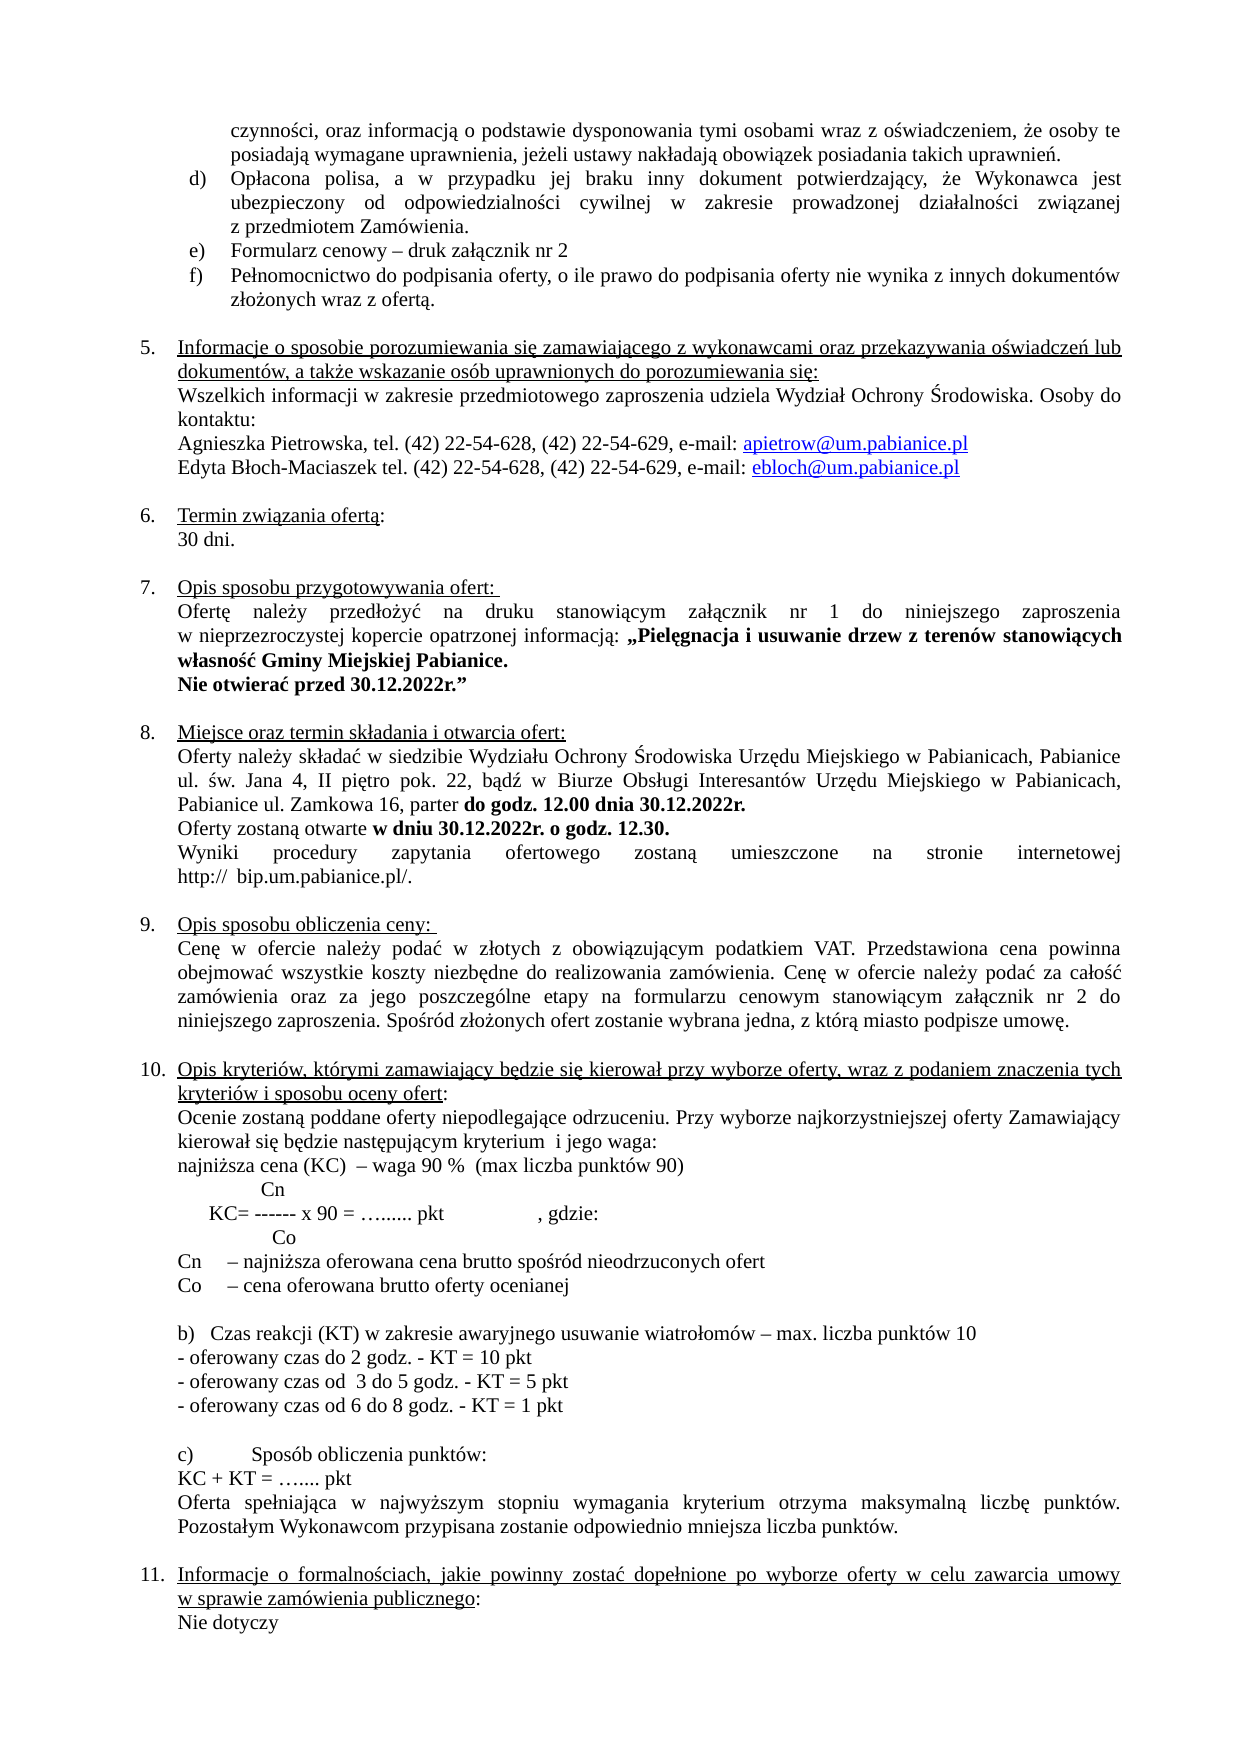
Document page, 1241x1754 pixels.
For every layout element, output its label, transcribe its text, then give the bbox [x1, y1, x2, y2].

text Ocenie zostaną poddane oferty niepodlegające odrzuceniu. Przy wyborze najkorzystniejszej oferty Zamawiający kierował się będzie następującym kryterium i jego waga: [177, 1105, 1122, 1153]
list Termin związania ofertą: [140, 503, 1122, 527]
text Wszelkich informacji w zakresie przedmiotowego zaproszenia udziela Wydział Ochrony Środowiska. Osoby do kontaktu: [177, 383, 1122, 431]
text Agnieszka Pietrowska, tel. (42) 22-54-628, (42) 22-54-629, e-mail: apietrow@um.pabianice.pl [177, 431, 1122, 455]
text Oferty należy składać w siedzibie Wydziału Ochrony Środowiska Urzędu Miejskiego w Pabianicach, Pabianice ul. św. Jana 4, II piętro pok. 22, bądź w Biurze Obsługi Interesantów Urzędu Miejskiego w Pabianicach, Pabianice ul. Zamkowa 16, parter do godz. 12.00 dnia 30.12.2022r. [177, 744, 1122, 816]
text Wyniki procedury zapytania ofertowego zostaną umieszczone na stronie internetowej http:// bip.um.pabianice.pl/. [177, 840, 1122, 888]
text c) Sposób obliczenia punktów: [177, 1442, 1122, 1466]
text Ofertę należy przedłożyć na druku stanowiącym załącznik nr 1 do niniejszego zaproszenia w nieprzezroczystej kopercie opatrzonej informacją: „Pielęgnacja i usuwanie drzew z terenów stanowiących własność Gminy Miejskiej Pabianice. [177, 599, 1122, 672]
text Co [177, 1225, 1122, 1249]
list Opis kryteriów, którymi zamawiający będzie się kierował przy wyborze oferty, wraz z podaniem znaczenia tych kryteriów i sposobu oceny ofert: [140, 1057, 1122, 1105]
text KC + KT = ….... pkt [177, 1466, 1122, 1490]
text Cenę w ofercie należy podać w złotych z obowiązującym podatkiem VAT. Przedstawiona cena powinna obejmować wszystkie koszty niezbędne do realizowania zamówienia. Cenę w ofercie należy podać za całość zamówienia oraz za jego poszczególne etapy na formularzu cenowym stanowiącym załącznik nr 2 do niniejszego zaproszenia. Spośród złożonych ofert zostanie wybrana jedna, z którą miasto podpisze umowę. [177, 936, 1122, 1032]
text d) Opłacona polisa, a w przypadku jej braku inny dokument potwierdzający, że Wykonawca jest ubezpieczony od odpowiedzialności cywilnej w zakresie prowadzonej działalności związanej z przedmiotem Zamówienia. [189, 166, 1122, 238]
text Nie dotyczy [177, 1610, 1122, 1634]
text b) Czas reakcji (KT) w zakresie awaryjnego usuwanie wiatrołomów – max. liczba punktów 10 [177, 1321, 1122, 1345]
text f) Pełnomocnictwo do podpisania oferty, o ile prawo do podpisania oferty nie wynika z innych dokumentów złożonych wraz z ofertą. [189, 262, 1122, 311]
list Opis sposobu przygotowywania ofert: [140, 575, 1122, 599]
text Cn – najniższa oferowana cena brutto spośród nieodrzuconych ofert [177, 1249, 1122, 1273]
text Co – cena oferowana brutto oferty ocenianej [177, 1273, 1122, 1297]
text czynności, oraz informacją o podstawie dysponowania tymi osobami wraz z oświadczeniem, że osoby te posiadają wymagane uprawnienia, jeżeli ustawy nakładają obowiązek posiadania takich uprawnień. [189, 118, 1122, 166]
text - oferowany czas od 3 do 5 godz. - KT = 5 pkt [177, 1369, 1122, 1393]
text Cn [177, 1177, 1122, 1201]
text e) Formularz cenowy – druk załącznik nr 2 [189, 238, 1122, 262]
text Oferty zostaną otwarte w dniu 30.12.2022r. o godz. 12.30. [118, 816, 1122, 840]
list Opis sposobu obliczenia ceny: [140, 912, 1122, 936]
text Nie otwierać przed 30.12.2022r.” [177, 672, 1122, 696]
list Informacje o sposobie porozumiewania się zamawiającego z wykonawcami oraz przekazywania oświadczeń lub dokumentów, a także wskazanie osób uprawnionych do porozumiewania się: [140, 335, 1122, 383]
list Miejsce oraz termin składania i otwarcia ofert: [140, 720, 1122, 744]
text Oferta spełniająca w najwyższym stopniu wymagania kryterium otrzyma maksymalną liczbę punktów. Pozostałym Wykonawcom przypisana zostanie odpowiednio mniejsza liczba punktów. [177, 1490, 1122, 1538]
text 30 dni. [177, 527, 1122, 551]
list Informacje o formalnościach, jakie powinny zostać dopełnione po wyborze oferty w celu zawarcia umowy w sprawie zamówienia publicznego: [140, 1562, 1122, 1610]
text KC= ------ x 90 = …...... pkt , gdzie: [177, 1201, 1122, 1225]
text najniższa cena (KC) – waga 90 % (max liczba punktów 90) [177, 1153, 1122, 1177]
text Edyta Błoch-Maciaszek tel. (42) 22-54-628, (42) 22-54-629, e-mail: ebloch@um.pabianice.pl [177, 455, 1122, 479]
text - oferowany czas od 6 do 8 godz. - KT = 1 pkt [177, 1393, 1122, 1417]
text - oferowany czas do 2 godz. - KT = 10 pkt [177, 1345, 1122, 1369]
